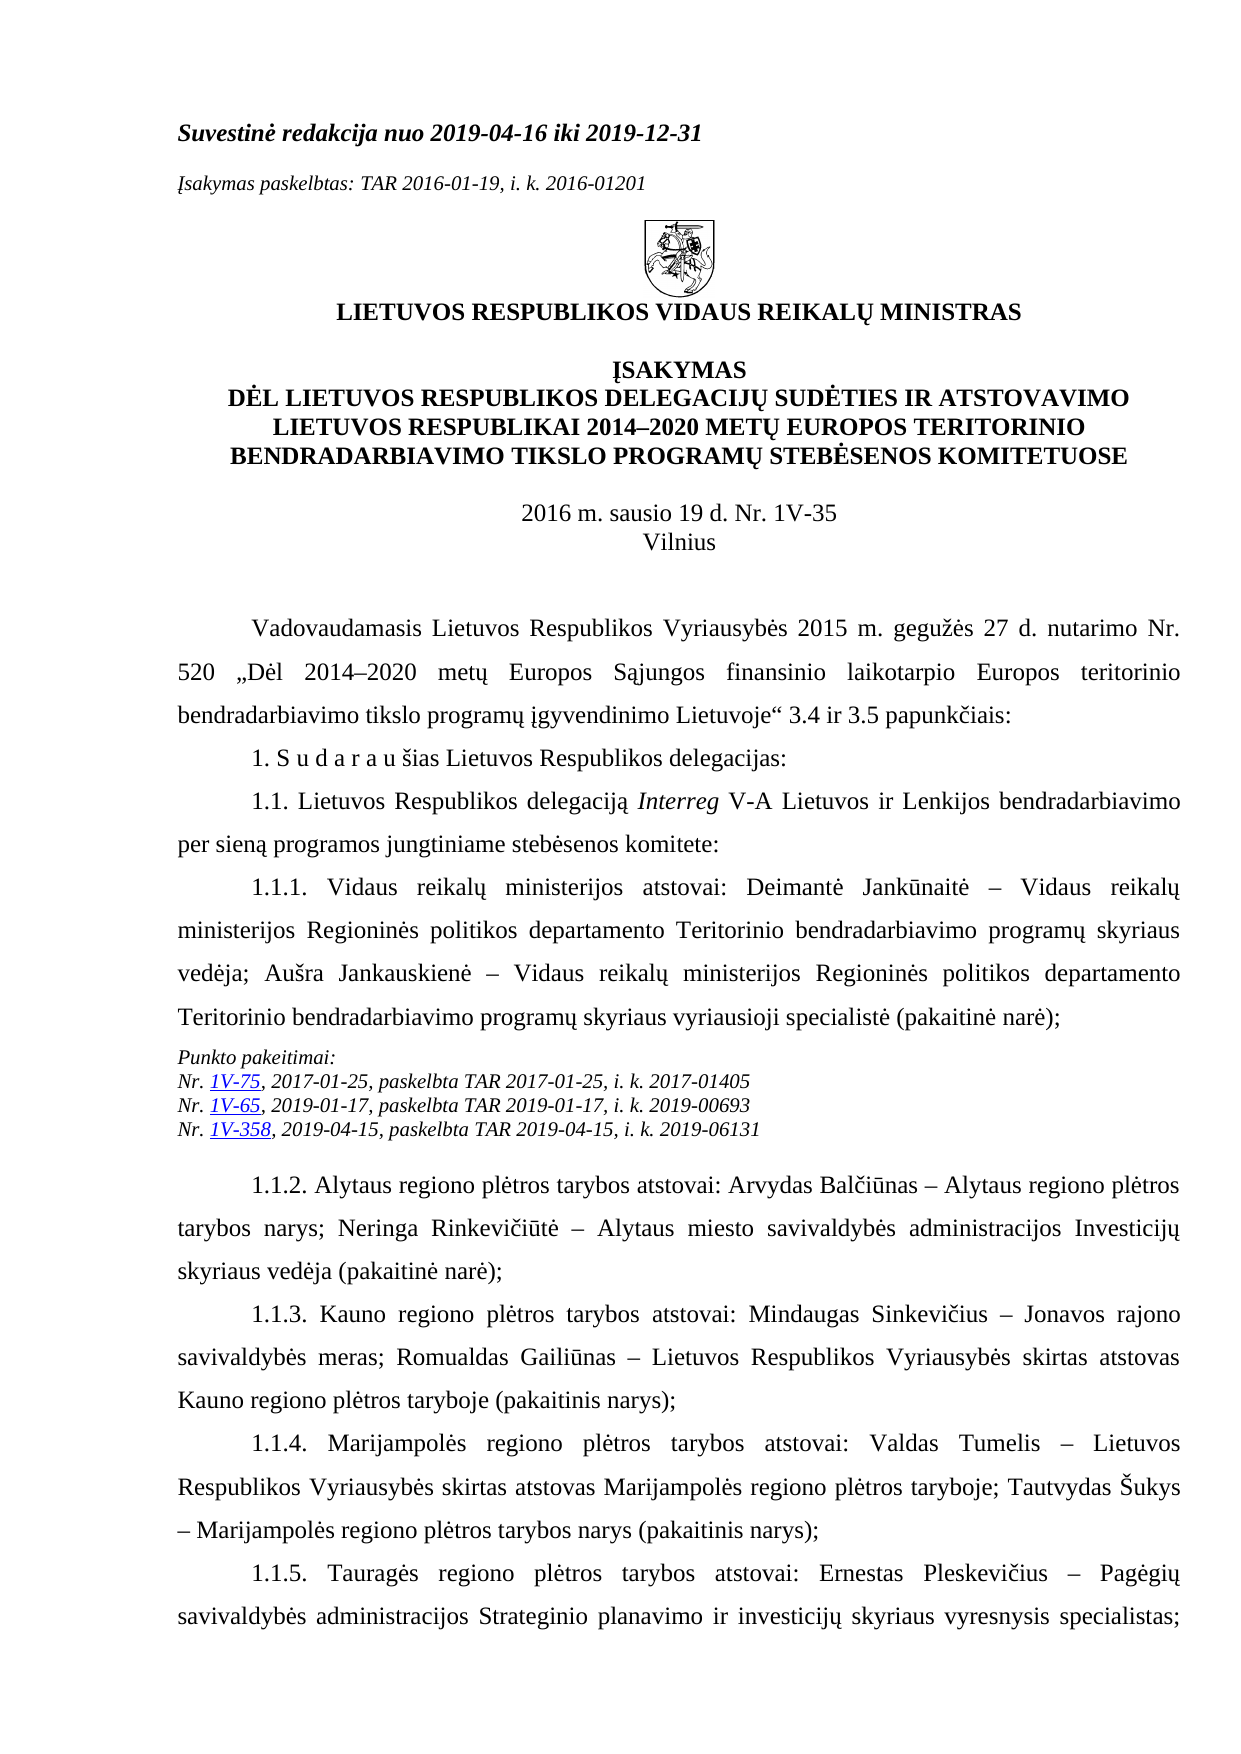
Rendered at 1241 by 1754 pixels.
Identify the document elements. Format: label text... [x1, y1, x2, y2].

text 1.1.4. Marijampolės regiono plėtros tarybos atstovai: Valdas Tumelis – Lietuvos Respublikos Vyriausybės skirtas atstovas Marijampolės regiono plėtros taryboje; Tautvydas Šukys – Marijampolės regiono plėtros tarybos narys (pakaitinis narys); [177, 1428, 1181, 1543]
text LIETUVOS RESPUBLIKOS VIDAUS REIKALŲ MINISTRAS [177, 297, 1181, 326]
text 2016 m. sausio 19 d. Nr. 1V-35 [177, 498, 1181, 527]
text 1.1.3. Kauno regiono plėtros tarybos atstovai: Mindaugas Sinkevičius – Jonavos rajono savivaldybės meras; Romualdas Gailiūnas – Lietuvos Respublikos Vyriausybės skirtas atstovas Kauno regiono plėtros taryboje (pakaitinis narys); [177, 1299, 1181, 1414]
text 1.1.1. Vidaus reikalų ministerijos atstovai: Deimantė Jankūnaitė – Vidaus reikalų ministerijos Regioninės politikos departamento Teritorinio bendradarbiavimo programų skyriaus vedėja; Aušra Jankauskienė – Vidaus reikalų ministerijos Regioninės politikos departamento Teritorinio bendradarbiavimo programų skyriaus vyriausioji specialistė (pakaitinė narė); [177, 872, 1181, 1030]
text Suvestinė redakcija nuo 2019-04-16 iki 2019-12-31 [177, 118, 1181, 147]
text Nr. 1V-358, 2019-04-15, paskelbta TAR 2019-04-15, i. k. 2019-06131 [177, 1117, 1181, 1141]
text Vadovaudamasis Lietuvos Respublikos Vyriausybės 2015 m. gegužės 27 d. nutarimo Nr. 520 „Dėl 2014–2020 metų Europos Sąjungos finansinio laikotarpio Europos teritorinio bendradarbiavimo tikslo programų įgyvendinimo Lietuvoje“ 3.4 ir 3.5 papunkčiais: [177, 613, 1181, 728]
text DĖL LIETUVOS RESPUBLIKOS DELEGACIJŲ SUDĖTIES IR ATSTOVAVIMO LIETUVOS RESPUBLIKAI 2014–2020 METŲ EUROPOS TERITORINIO BENDRADARBIAVIMO TIKSLO PROGRAMŲ STEBĖSENOS KOMITETUOSE [177, 383, 1181, 470]
text Vilnius [177, 527, 1181, 556]
text 1.1.2. Alytaus regiono plėtros tarybos atstovai: Arvydas Balčiūnas – Alytaus regiono plėtros tarybos narys; Neringa Rinkevičiūtė – Alytaus miesto savivaldybės administracijos Investicijų skyriaus vedėja (pakaitinė narė); [177, 1170, 1181, 1285]
text ĮSAKYMAS [177, 355, 1181, 383]
text 1.1.5. Tauragės regiono plėtros tarybos atstovai: Ernestas Pleskevičius – Pagėgių savivaldybės administracijos Strateginio planavimo ir investicijų skyriaus vyresnysis specialistas; [177, 1558, 1181, 1630]
text Nr. 1V-65, 2019-01-17, paskelbta TAR 2019-01-17, i. k. 2019-00693 [177, 1093, 1181, 1117]
text Punkto pakeitimai: [177, 1045, 1181, 1069]
text Nr. 1V-75, 2017-01-25, paskelbta TAR 2017-01-25, i. k. 2017-01405 [177, 1069, 1181, 1093]
text Įsakymas paskelbtas: TAR 2016-01-19, i. k. 2016-01201 [177, 171, 1181, 195]
text 1.1. Lietuvos Respublikos delegaciją Interreg V-A Lietuvos ir Lenkijos bendradarbiavimo per sieną programos jungtiniame stebėsenos komitete: [177, 786, 1181, 858]
text 1. S u d a r a u šias Lietuvos Respublikos delegacijas: [177, 743, 1181, 772]
